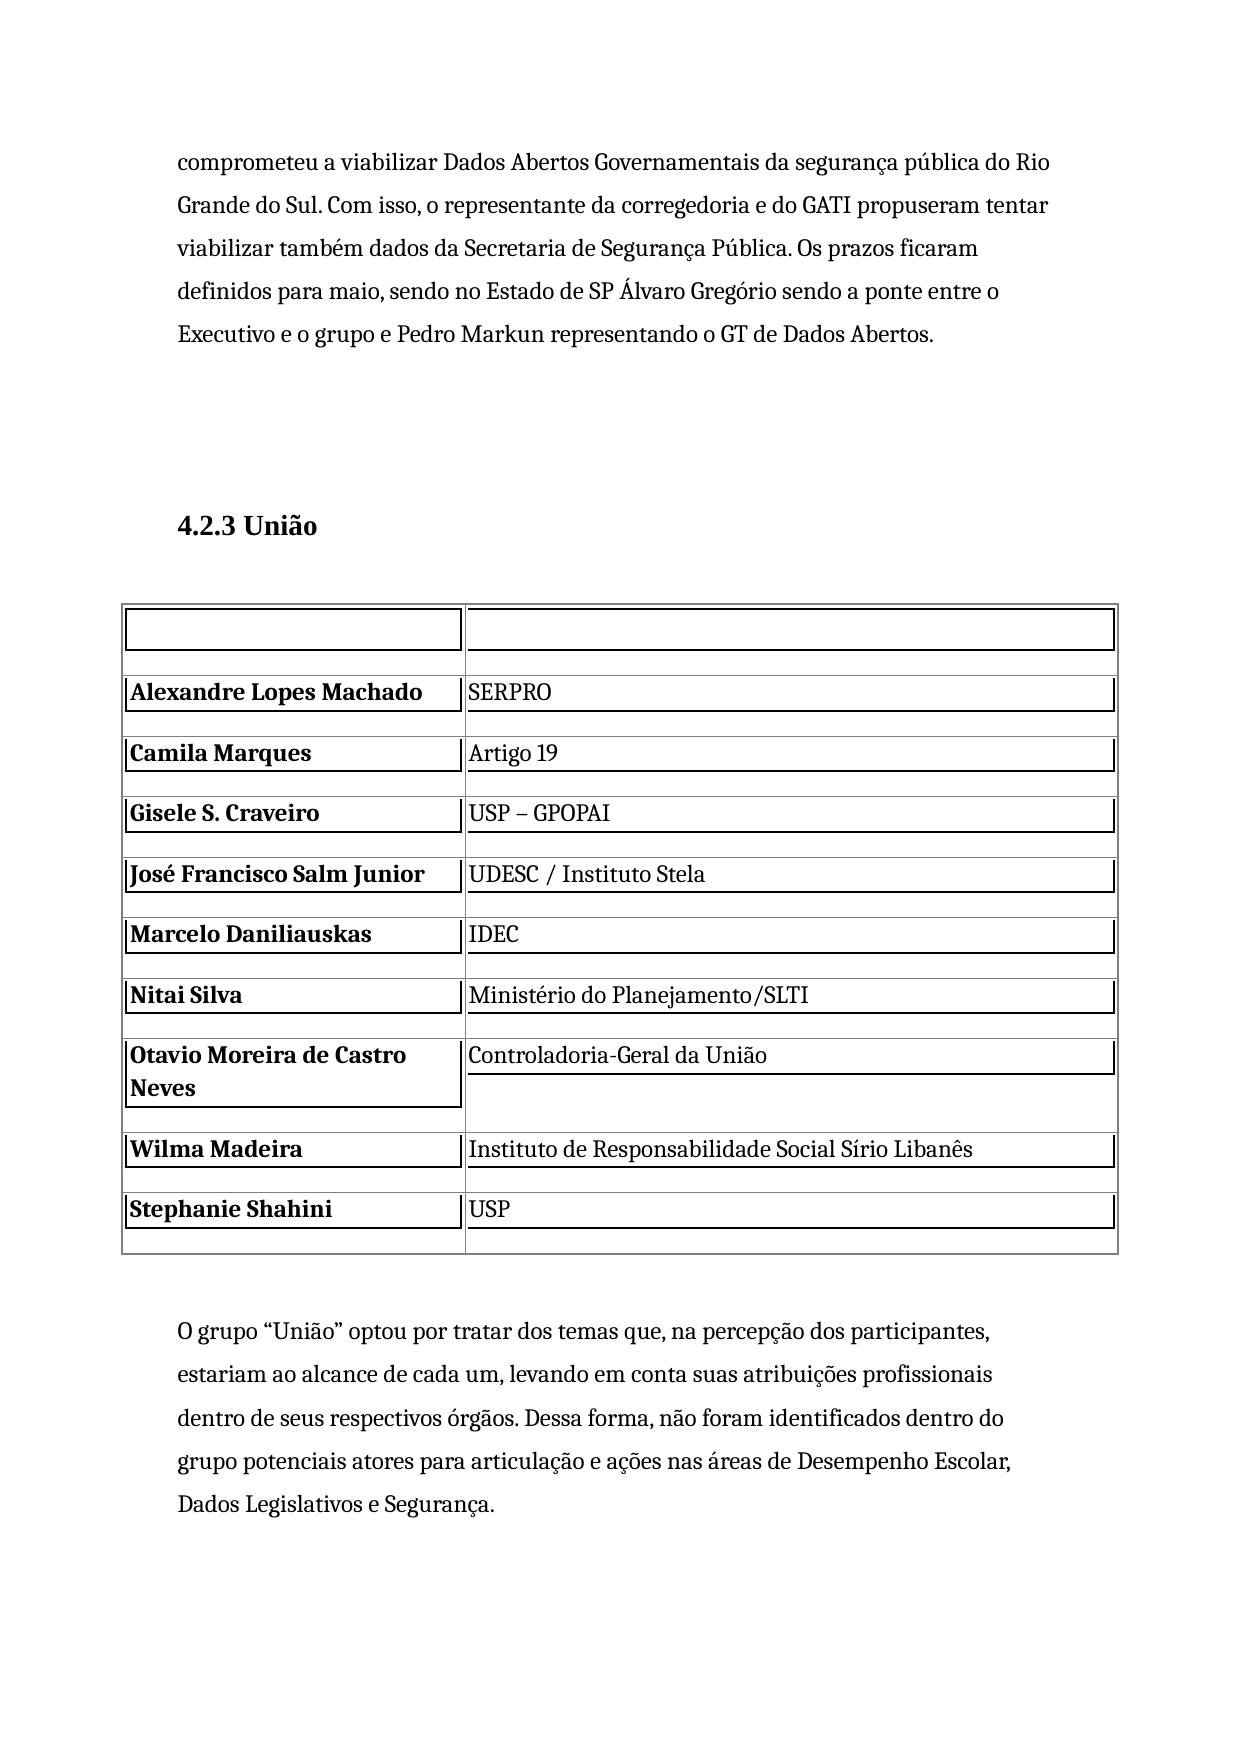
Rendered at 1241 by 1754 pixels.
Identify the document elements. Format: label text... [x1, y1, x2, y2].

table_cell Otavio Moreira de Castro Neves [123, 1039, 465, 1132]
table_cell USP [466, 1193, 1117, 1253]
table_cell IDEC [466, 918, 1117, 978]
text O grupo “União” optou por tratar dos temas que, na percepção dos participantes, estariam ao alcance de cada um, levando em conta suas atribuições profissionais dentro de seus respectivos órgãos. Dessa forma, não foram identificados dentro do grupo potenciais atores para articulação e ações nas áreas de Desempenho Escolar, Dados Legislativos e Segurança. [177, 1317, 1063, 1518]
table_cell Stephanie Shahini [123, 1193, 465, 1253]
table_cell Instituto de Responsabilidade Social Sírio Libanês [466, 1133, 1117, 1192]
table_cell Ministério do Planejamento/SLTI [466, 979, 1117, 1038]
table_cell Alexandre Lopes Machado [123, 676, 465, 736]
table_cell Marcelo Daniliauskas [123, 918, 465, 978]
table_header NOME [123, 605, 465, 675]
table_cell Wilma Madeira [123, 1133, 465, 1192]
table_cell José Francisco Salm Junior [123, 858, 465, 917]
table_cell Nitai Silva [123, 979, 465, 1038]
table_cell UDESC / Instituto Stela [466, 858, 1117, 917]
table_cell USP – GPOPAI [466, 797, 1117, 857]
table_cell Artigo 19 [466, 737, 1117, 796]
text comprometeu a viabilizar Dados Abertos Governamentais da segurança pública do Rio Grande do Sul. Com isso, o representante da corregedoria e do GATI propuseram tentar viabilizar também dados da Secretaria de Segurança Pública. Os prazos ficaram definidos para maio, sendo no Estado de SP Álvaro Gregório sendo a ponte entre o Executivo e o grupo e Pedro Markun representando o GT de Dados Abertos. [177, 148, 1063, 349]
subtitle 4.2.3 União [177, 508, 1063, 541]
table_cell Gisele S. Craveiro [123, 797, 465, 857]
table_cell Camila Marques [123, 737, 465, 796]
table_cell Controladoria-Geral da União [466, 1039, 1117, 1132]
table_cell SERPRO [466, 676, 1117, 736]
table_header ORGANIZAÇÃO [466, 605, 1117, 675]
